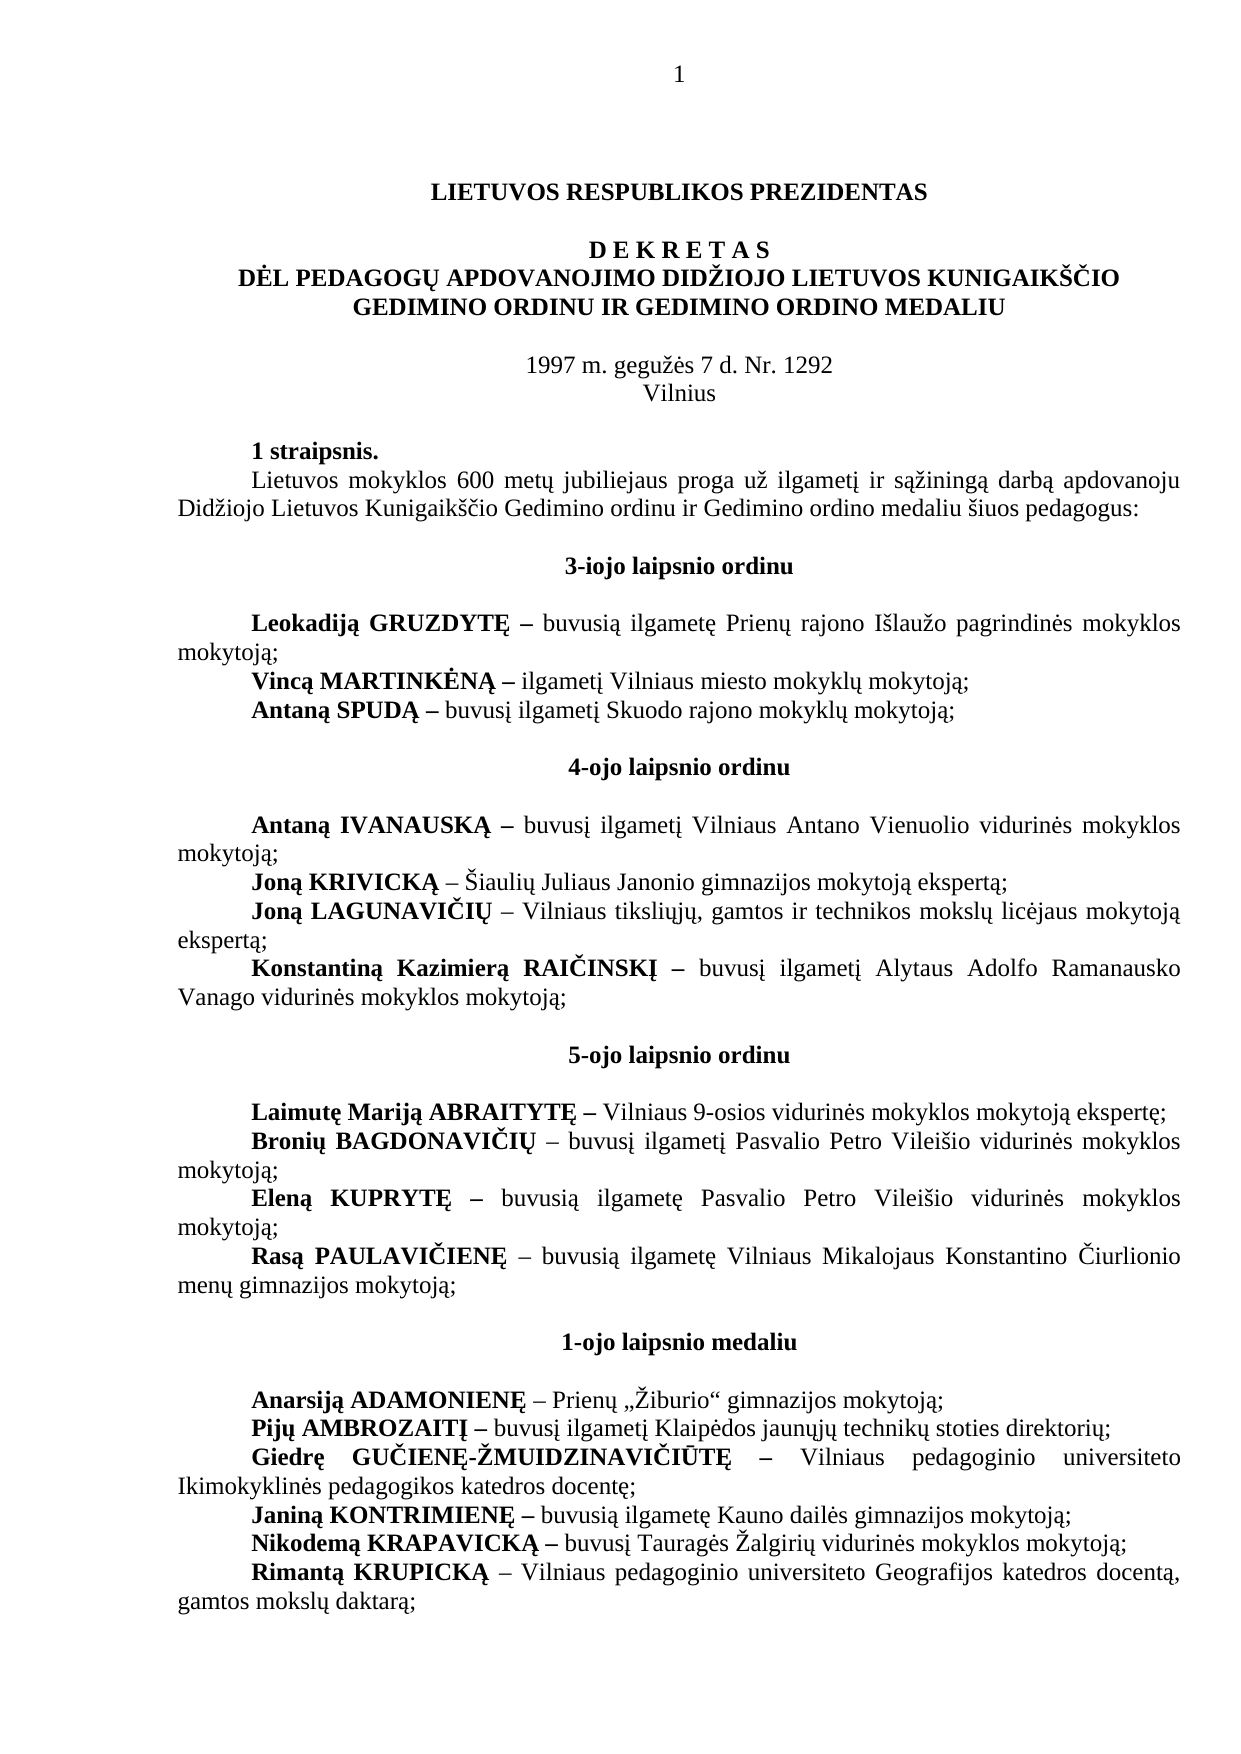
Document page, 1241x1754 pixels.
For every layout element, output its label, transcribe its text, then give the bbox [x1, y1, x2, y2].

text D E K R E T A S [177, 235, 1181, 263]
text Leokadiją GRUZDYTĘ – buvusią ilgametę Prienų rajono Išlaužo pagrindinės mokyklos mokytoją; [177, 608, 1181, 666]
text Laimutę Mariją ABRAITYTĘ – Vilniaus 9-osios vidurinės mokyklos mokytoją ekspertę; [177, 1097, 1181, 1126]
text Antaną IVANAUSKĄ – buvusį ilgametį Vilniaus Antano Vienuolio vidurinės mokyklos mokytoją; [177, 810, 1181, 867]
text 1997 m. gegužės 7 d. Nr. 1292 [177, 350, 1181, 378]
text DĖL PEDAGOGŲ APDOVANOJIMO DIDŽIOJO LIETUVOS KUNIGAIKŠČIO GEDIMINO ORDINU IR GEDIMINO ORDINO MEDALIU [177, 263, 1181, 321]
text 4-ojo laipsnio ordinu [177, 752, 1181, 781]
text Bronių BAGDONAVIČIŲ – buvusį ilgametį Pasvalio Petro Vileišio vidurinės mokyklos mokytoją; [177, 1126, 1181, 1183]
text Giedrę GUČIENĘ-ŽMUIDZINAVIČIŪTĘ – Vilniaus pedagoginio universiteto Ikimokyklinės pedagogikos katedros docentę; [177, 1442, 1181, 1500]
text Rimantą KRUPICKĄ – Vilniaus pedagoginio universiteto Geografijos katedros docentą, gamtos mokslų daktarą; [177, 1557, 1181, 1615]
text Konstantiną Kazimierą RAIČINSKĮ – buvusį ilgametį Alytaus Adolfo Ramanausko Vanago vidurinės mokyklos mokytoją; [177, 953, 1181, 1011]
text Anarsiją ADAMONIENĘ – Prienų „Žiburio“ gimnazijos mokytoją; [177, 1385, 1181, 1413]
text Pijų AMBROZAITĮ – buvusį ilgametį Klaipėdos jaunųjų technikų stoties direktorių; [177, 1413, 1181, 1442]
text Vincą MARTINKĖNĄ – ilgametį Vilniaus miesto mokyklų mokytoją; [177, 666, 1181, 695]
text Lietuvos mokyklos 600 metų jubiliejaus proga už ilgametį ir sąžiningą darbą apdovanoju Didžiojo Lietuvos Kunigaikščio Gedimino ordinu ir Gedimino ordino medaliu šiuos pedagogus: [177, 465, 1181, 522]
text 1-ojo laipsnio medaliu [177, 1327, 1181, 1356]
text Janiną KONTRIMIENĘ – buvusią ilgametę Kauno dailės gimnazijos mokytoją; [177, 1500, 1181, 1528]
text Joną LAGUNAVIČIŲ – Vilniaus tiksliųjų, gamtos ir technikos mokslų licėjaus mokytoją ekspertą; [177, 896, 1181, 953]
text Joną KRIVICKĄ – Šiaulių Juliaus Janonio gimnazijos mokytoją ekspertą; [177, 867, 1181, 896]
text Rasą PAULAVIČIENĘ – buvusią ilgametę Vilniaus Mikalojaus Konstantino Čiurlionio menų gimnazijos mokytoją; [177, 1241, 1181, 1298]
text Nikodemą KRAPAVICKĄ – buvusį Tauragės Žalgirių vidurinės mokyklos mokytoją; [177, 1528, 1181, 1557]
text LIETUVOS RESPUBLIKOS PREZIDENTAS [177, 177, 1181, 206]
text Vilnius [177, 378, 1181, 407]
text Eleną KUPRYTĘ – buvusią ilgametę Pasvalio Petro Vileišio vidurinės mokyklos mokytoją; [177, 1183, 1181, 1241]
text Antaną SPUDĄ – buvusį ilgametį Skuodo rajono mokyklų mokytoją; [177, 695, 1181, 723]
text 5-ojo laipsnio ordinu [177, 1040, 1181, 1068]
text 1 straipsnis. [177, 436, 1181, 465]
text 3-iojo laipsnio ordinu [177, 551, 1181, 580]
